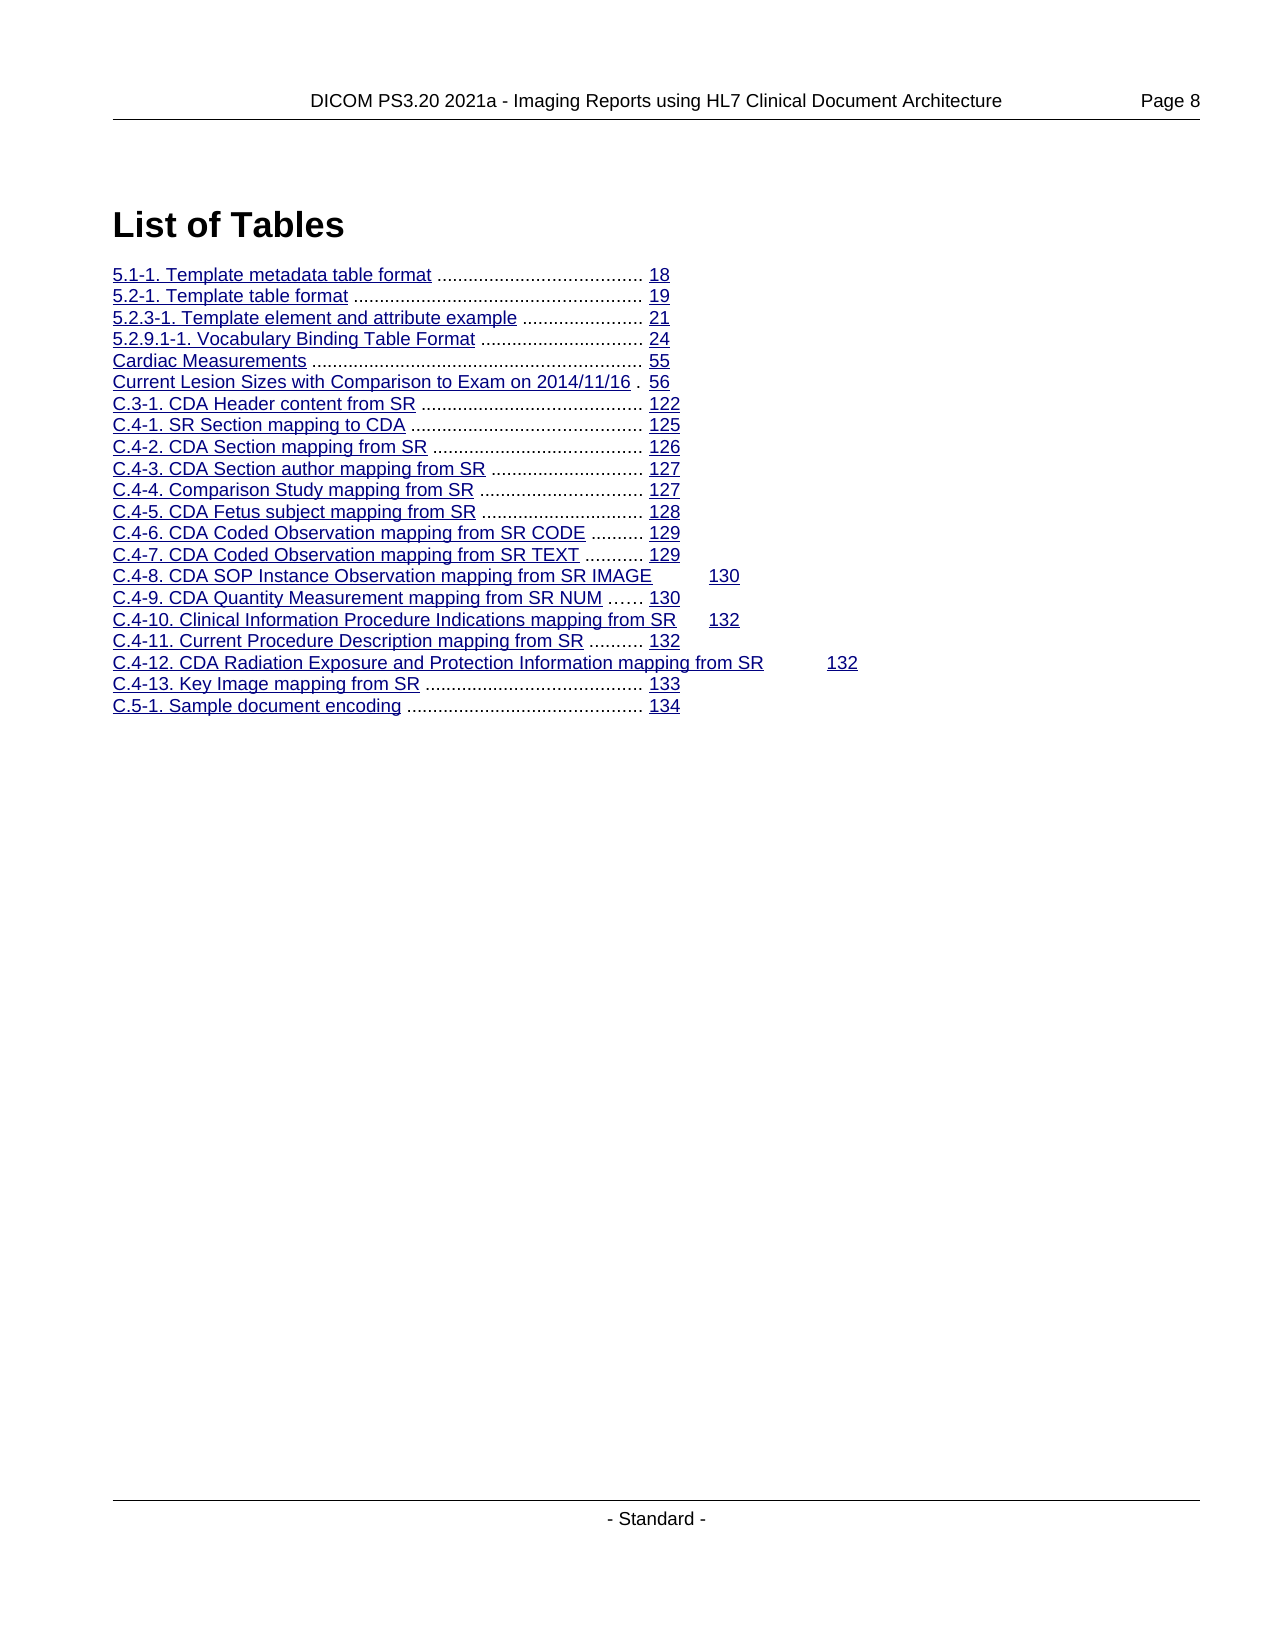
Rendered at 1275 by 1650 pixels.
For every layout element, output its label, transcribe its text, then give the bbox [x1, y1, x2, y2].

text 5.1-1. Template metadata table format 0 [112, 263, 1175, 285]
text Cardiac Measurements 0 [112, 349, 1175, 371]
text C.4-5. CDA Fetus subject mapping from SR 0 [112, 501, 1175, 522]
text C.4-10. Clinical Information Procedure Indications mapping from SR 0 [112, 608, 1175, 630]
text C.4-4. Comparison Study mapping from SR 0 [112, 479, 1175, 501]
text C.4-7. CDA Coded Observation mapping from SR TEXT 0 [112, 544, 1175, 565]
text List of Tables [112, 204, 1200, 245]
text C.4-3. CDA Section author mapping from SR 0 [112, 457, 1175, 479]
text 5.2.3-1. Template element and attribute example 0 [112, 306, 1175, 328]
text C.4-13. Key Image mapping from SR 0 [112, 673, 1175, 694]
text C.4-11. Current Procedure Description mapping from SR 0 [112, 630, 1175, 651]
text C.4-6. CDA Coded Observation mapping from SR CODE 0 [112, 522, 1175, 544]
text Current Lesion Sizes with Comparison to Exam on 2014/11/16 0 [112, 371, 1175, 393]
text C.4-2. CDA Section mapping from SR 0 [112, 436, 1175, 457]
text C.5-1. Sample document encoding 0 [112, 694, 1175, 716]
text 5.2-1. Template table format 0 [112, 285, 1175, 306]
text C.4-9. CDA Quantity Measurement mapping from SR NUM 0 [112, 587, 1175, 608]
text C.4-8. CDA SOP Instance Observation mapping from SR IMAGE 0 [112, 565, 1175, 587]
text C.4-1. SR Section mapping to CDA 0 [112, 414, 1175, 436]
text 5.2.9.1-1. Vocabulary Binding Table Format 0 [112, 328, 1175, 349]
text C.3-1. CDA Header content from SR 0 [112, 393, 1175, 414]
text C.4-12. CDA Radiation Exposure and Protection Information mapping from SR 0 [112, 651, 1175, 673]
